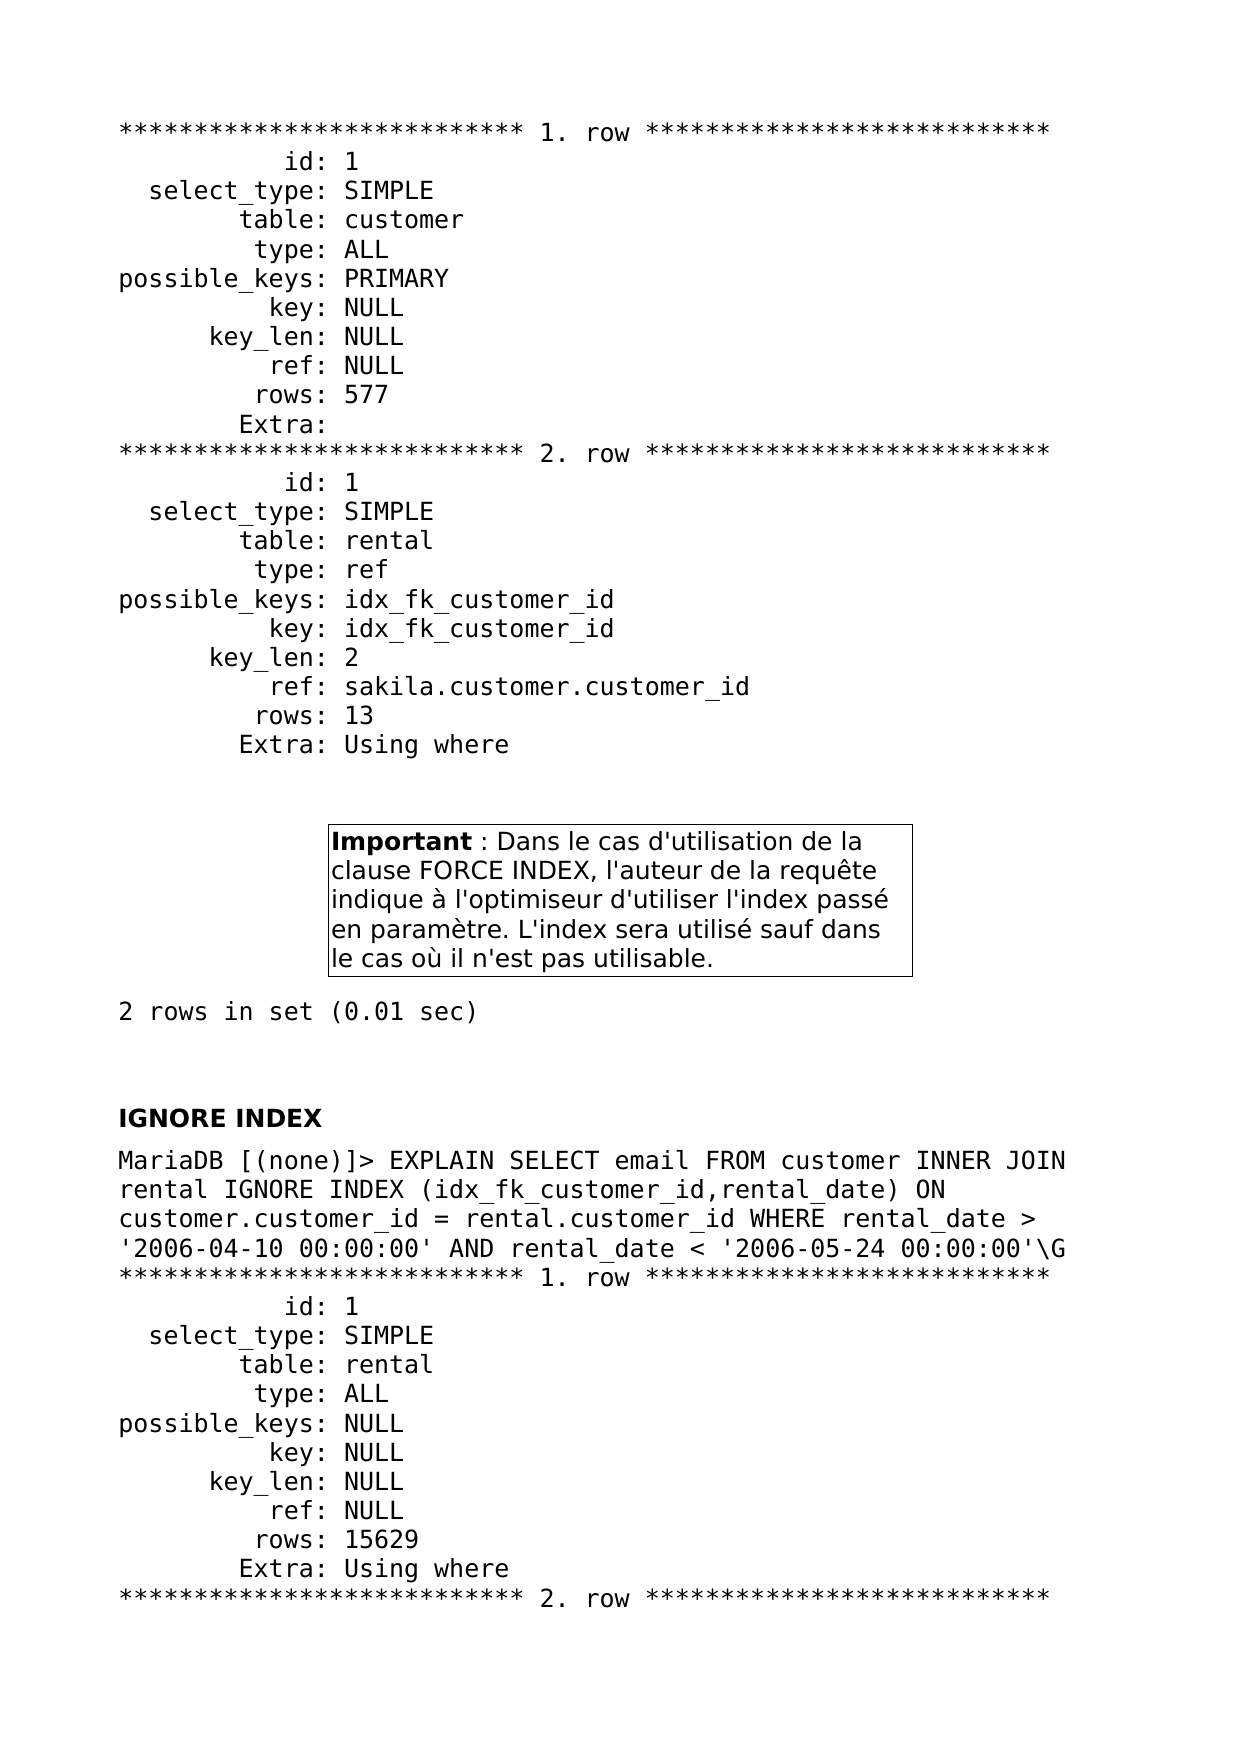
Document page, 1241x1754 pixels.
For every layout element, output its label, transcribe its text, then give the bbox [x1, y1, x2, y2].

text MariaDB [(none)]> EXPLAIN SELECT email FROM customer INNER JOIN rental IGNORE INDEX (idx_fk_customer_id,rental_date) ON customer.customer_id = rental.customer_id WHERE rental_date > '2006-04-10 00:00:00' AND rental_date < '2006-05-24 00:00:00'\G *************************** 1. row *************************** id: 1 select_type: SIMPLE table: rental type: ALL possible_keys: NULL key: NULL key_len: NULL ref: NULL rows: 15629 Extra: Using where *************************** 2. row *************************** [118, 1146, 1122, 1613]
table_header Important : Dans le cas d'utilisation de la clause FORCE INDEX, l'auteur de la requête indique à l'optimiseur d'utiliser l'index passé en paramètre. L'index sera utilisé sauf dans le cas où il n'est pas utilisable. [329, 825, 912, 976]
subtitle IGNORE INDEX [118, 1104, 1122, 1134]
text *************************** 1. row *************************** id: 1 select_type: SIMPLE table: customer type: ALL possible_keys: PRIMARY key: NULL key_len: NULL ref: NULL rows: 577 Extra: *************************** 2. row *************************** id: 1 select_type: SIMPLE table: rental type: ref possible_keys: idx_fk_customer_id key: idx_fk_customer_id key_len: 2 ref: sakila.customer.customer_id rows: 13 Extra: Using where 2 rows in set (0.01 sec) [118, 118, 1122, 1026]
